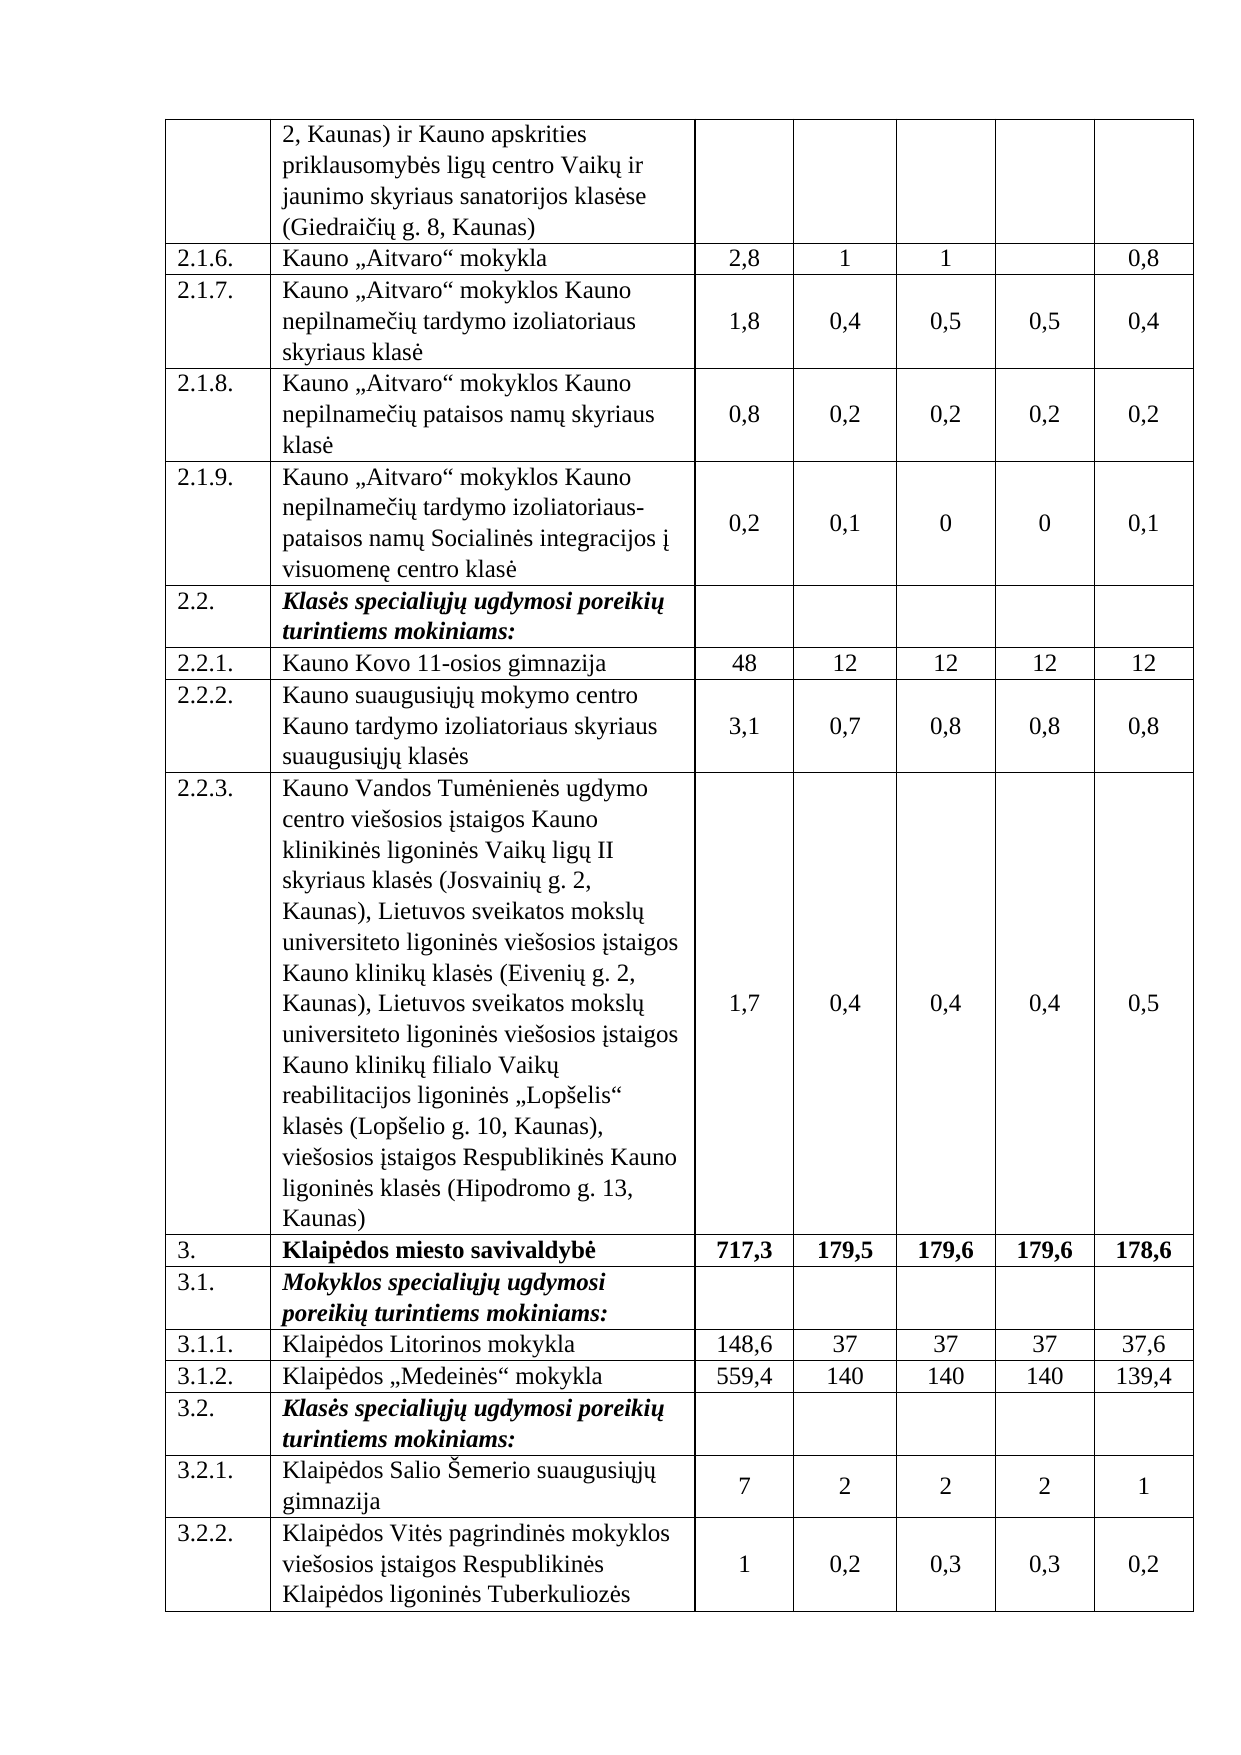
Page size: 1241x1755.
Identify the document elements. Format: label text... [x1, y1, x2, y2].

table_cell [696, 1393, 793, 1454]
table_cell 3.1.1. [166, 1330, 270, 1360]
table_cell 0,4 [897, 773, 995, 1234]
table_cell 0,2 [996, 369, 1094, 461]
table_cell 148,6 [696, 1330, 793, 1360]
table_cell [996, 120, 1094, 242]
table_cell 2.1.9. [166, 462, 270, 585]
table_cell 0,1 [794, 462, 896, 585]
table_cell 0,1 [1095, 462, 1193, 585]
table_cell 559,4 [696, 1361, 793, 1392]
table_cell 2.2.3. [166, 773, 270, 1234]
table_cell 0,8 [696, 369, 793, 461]
table_cell 2.1.8. [166, 369, 270, 461]
table_cell 140 [897, 1361, 995, 1392]
table_cell 7 [696, 1456, 793, 1517]
table_cell [897, 1267, 995, 1328]
table_cell [897, 120, 995, 242]
table_cell [1095, 120, 1193, 242]
table_cell [794, 120, 896, 242]
table_cell [696, 1267, 793, 1328]
table_cell 0,4 [1095, 275, 1193, 367]
table_cell 2 [897, 1456, 995, 1517]
table_cell [1095, 586, 1193, 647]
table_cell Klasės specialiųjų ugdymosi poreikių turintiems mokiniams: [271, 1393, 694, 1454]
table_cell 12 [897, 648, 995, 679]
table_cell Kauno Vandos Tumėnienės ugdymo centro viešosios įstaigos Kauno klinikinės ligoninės Vaikų ligų II skyriaus klasės (Josvainių g. 2, Kaunas), Lietuvos sveikatos mokslų universiteto ligoninės viešosios įstaigos Kauno klinikų klasės (Eivenių g. 2, Kaunas), Lietuvos sveikatos mokslų universiteto ligoninės viešosios įstaigos Kauno klinikų filialo Vaikų reabilitacijos ligoninės „Lopšelis“ klasės (Lopšelio g. 10, Kaunas), viešosios įstaigos Respublikinės Kauno ligoninės klasės (Hipodromo g. 13, Kaunas) [271, 773, 694, 1234]
table_cell 139,4 [1095, 1361, 1193, 1392]
table_cell Mokyklos specialiųjų ugdymosi poreikių turintiems mokiniams: [271, 1267, 694, 1328]
table_cell [996, 1267, 1094, 1328]
table_cell Kauno „Aitvaro“ mokyklos Kauno nepilnamečių tardymo izoliatoriaus skyriaus klasė [271, 275, 694, 367]
table_cell [166, 120, 270, 242]
table_cell 0,8 [996, 680, 1094, 772]
table_cell 0,3 [897, 1518, 995, 1611]
table_cell [1095, 1267, 1193, 1328]
table_cell Klaipėdos Salio Šemerio suaugusiųjų gimnazija [271, 1456, 694, 1517]
table_cell 0,8 [897, 680, 995, 772]
table_cell 0,5 [897, 275, 995, 367]
table_cell 178,6 [1095, 1235, 1193, 1266]
table_cell 2,8 [696, 244, 793, 274]
table_cell 12 [794, 648, 896, 679]
table_cell 0,2 [1095, 1518, 1193, 1611]
table_cell 2.1.7. [166, 275, 270, 367]
table_cell 12 [996, 648, 1094, 679]
table_cell 0,2 [1095, 369, 1193, 461]
table_cell 2.2. [166, 586, 270, 647]
table_cell 37 [794, 1330, 896, 1360]
table_cell 0,3 [996, 1518, 1094, 1611]
table_cell 12 [1095, 648, 1193, 679]
table_cell 0,2 [794, 1518, 896, 1611]
table_cell 179,5 [794, 1235, 896, 1266]
table_cell 3.2.1. [166, 1456, 270, 1517]
table_cell 1,7 [696, 773, 793, 1234]
table_cell [996, 1393, 1094, 1454]
table_cell 2 [794, 1456, 896, 1517]
table_cell Kauno suaugusiųjų mokymo centro Kauno tardymo izoliatoriaus skyriaus suaugusiųjų klasės [271, 680, 694, 772]
table_cell 0,2 [897, 369, 995, 461]
table_cell 37,6 [1095, 1330, 1193, 1360]
table_cell [897, 1393, 995, 1454]
table_cell 0,8 [1095, 680, 1193, 772]
table_cell 48 [696, 648, 793, 679]
table_cell Klaipėdos „Medeinės“ mokykla [271, 1361, 694, 1392]
table_cell 1 [1095, 1456, 1193, 1517]
table_cell 140 [996, 1361, 1094, 1392]
table_cell 3.1. [166, 1267, 270, 1328]
table_cell 0 [996, 462, 1094, 585]
table_cell 179,6 [996, 1235, 1094, 1266]
table_cell [1095, 1393, 1193, 1454]
table_cell 140 [794, 1361, 896, 1392]
table_cell Klasės specialiųjų ugdymosi poreikių turintiems mokiniams: [271, 586, 694, 647]
table_cell Klaipėdos Vitės pagrindinės mokyklos viešosios įstaigos Respublikinės Klaipėdos ligoninės Tuberkuliozės [271, 1518, 694, 1611]
table_cell 0,2 [696, 462, 793, 585]
table_cell 0,5 [1095, 773, 1193, 1234]
table_cell 0,2 [794, 369, 896, 461]
table_cell 0,4 [794, 275, 896, 367]
table_cell 1 [794, 244, 896, 274]
table_cell 0,5 [996, 275, 1094, 367]
table_cell Klaipėdos miesto savivaldybė [271, 1235, 694, 1266]
table_cell Kauno „Aitvaro“ mokyklos Kauno nepilnamečių pataisos namų skyriaus klasė [271, 369, 694, 461]
table_cell 3.2. [166, 1393, 270, 1454]
table_cell [996, 586, 1094, 647]
table_cell [794, 586, 896, 647]
table_cell 2 [996, 1456, 1094, 1517]
table_cell 717,3 [696, 1235, 793, 1266]
table_cell [794, 1267, 896, 1328]
table_cell 0,8 [1095, 244, 1193, 274]
table_cell 3.1.2. [166, 1361, 270, 1392]
table_cell Kauno „Aitvaro“ mokyklos Kauno nepilnamečių tardymo izoliatoriaus-pataisos namų Socialinės integracijos į visuomenę centro klasė [271, 462, 694, 585]
table_cell 2.2.1. [166, 648, 270, 679]
table_cell 3. [166, 1235, 270, 1266]
table_cell 179,6 [897, 1235, 995, 1266]
table_cell 2.1.6. [166, 244, 270, 274]
table_cell 3.2.2. [166, 1518, 270, 1611]
table_cell Klaipėdos Litorinos mokykla [271, 1330, 694, 1360]
table_cell 37 [897, 1330, 995, 1360]
table_cell [996, 244, 1094, 274]
table_cell [696, 120, 793, 242]
table_cell 1 [696, 1518, 793, 1611]
table_cell [696, 586, 793, 647]
table_cell 1 [897, 244, 995, 274]
table_cell 2.2.2. [166, 680, 270, 772]
table_cell Kauno Kovo 11-osios gimnazija [271, 648, 694, 679]
table_cell [897, 586, 995, 647]
table_cell 0,7 [794, 680, 896, 772]
table_cell 37 [996, 1330, 1094, 1360]
table_cell 0,4 [794, 773, 896, 1234]
table_cell 1,8 [696, 275, 793, 367]
table_cell 0 [897, 462, 995, 585]
table_cell 3,1 [696, 680, 793, 772]
table_cell [794, 1393, 896, 1454]
table_cell Kauno „Aitvaro“ mokykla [271, 244, 694, 274]
table_cell 0,4 [996, 773, 1094, 1234]
table_cell 2, Kaunas) ir Kauno apskrities priklausomybės ligų centro Vaikų ir jaunimo skyriaus sanatorijos klasėse (Giedraičių g. 8, Kaunas) [271, 120, 694, 242]
